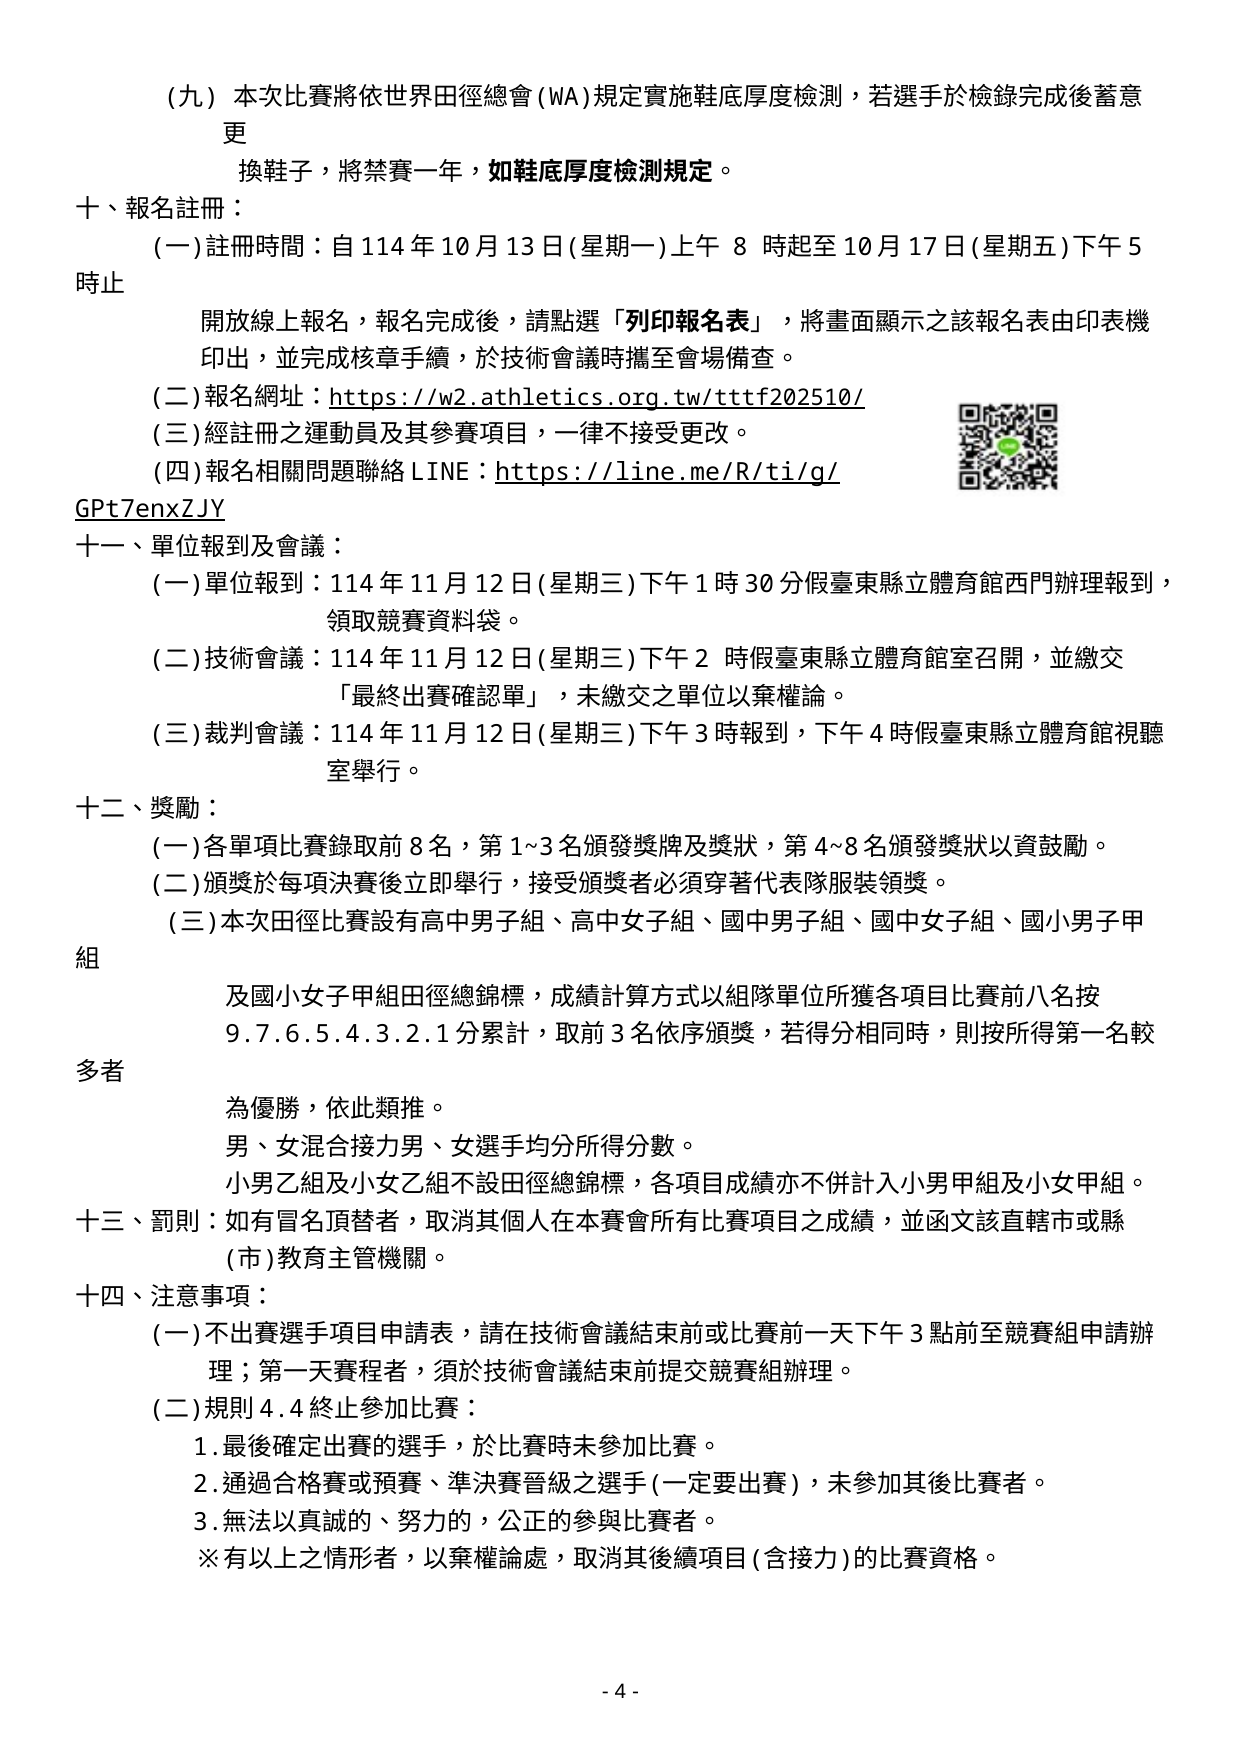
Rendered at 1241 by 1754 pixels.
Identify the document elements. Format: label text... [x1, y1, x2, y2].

text (三)本次田徑比賽設有高中男子組、高中女子組、國中男子組、國中女子組、國小男子甲組 [75, 900, 1165, 975]
text [1077, 412, 1165, 450]
text (九) 本次比賽將依世界田徑總會(WA)規定實施鞋底厚度檢測，若選手於檢錄完成後蓄意更 [164, 75, 1165, 150]
text 開放線上報名，報名完成後，請點選「列印報名表」，將畫面顯示之該報名表由印表機 [75, 300, 1165, 337]
text (一)單位報到：114年11月12日(星期三)下午1時30分假臺東縣立體育館西門辦理報到，領取競賽資料袋。 [149, 562, 1165, 637]
text 9.7.6.5.4.3.2.1分累計，取前3名依序頒獎，若得分相同時，則按所得第一名較多者 [75, 1012, 1165, 1087]
text 換鞋子，將禁賽一年，如鞋底厚度檢測規定。 [164, 150, 1165, 187]
text (一)不出賽選手項目申請表，請在技術會議結束前或比賽前一天下午3點前至競賽組申請辦理；第一天賽程者，須於技術會議結束前提交競賽組辦理。 [149, 1312, 1165, 1387]
text ※有以上之情形者，以棄權論處，取消其後續項目(含接力)的比賽資格。 [193, 1537, 1165, 1575]
text (一)註冊時間：自114年10月13日(星期一)上午 8 時起至10月17日(星期五)下午5時止 [75, 225, 1165, 300]
text 男、女混合接力男、女選手均分所得分數。 [75, 1125, 1165, 1162]
text (一)各單項比賽錄取前8名，第1~3名頒發獎牌及獎狀，第4~8名頒發獎狀以資鼓勵。 [149, 825, 1165, 862]
text (二)技術會議：114年11月12日(星期三)下午2 時假臺東縣立體育館室召開，並繳交「最終出賽確認單」，未繳交之單位以棄權論。 [149, 637, 1165, 712]
text (三)經註冊之運動員及其參賽項目，一律不接受更改。 [149, 412, 941, 450]
text 小男乙組及小女乙組不設田徑總錦標，各項目成績亦不併計入小男甲組及小女甲組。 [75, 1162, 1165, 1200]
text (四)報名相關問題聯絡LINE：https://line.me/R/ti/g/GPt7enxZJY [75, 450, 1165, 525]
text 十一、單位報到及會議： [75, 525, 1165, 562]
text (三)裁判會議：114年11月12日(星期三)下午3時報到，下午4時假臺東縣立體育館視聽室舉行。 [149, 712, 1165, 787]
text 3.無法以真誠的、努力的，公正的參與比賽者。 [193, 1500, 1165, 1537]
text 及國小女子甲組田徑總錦標，成績計算方式以組隊單位所獲各項目比賽前八名按 [75, 975, 1165, 1012]
text 2.通過合格賽或預賽、準決賽晉級之選手(一定要出賽)，未參加其後比賽者。 [193, 1462, 1165, 1500]
text (二)規則4.4終止參加比賽： [149, 1387, 1165, 1425]
text 十四、注意事項： [75, 1275, 1165, 1312]
text (二)頒獎於每項決賽後立即舉行，接受頒獎者必須穿著代表隊服裝領獎。 [149, 862, 1165, 900]
text 印出，並完成核章手續，於技術會議時攜至會場備查。 [75, 337, 1165, 375]
text 1.最後確定出賽的選手，於比賽時未參加比賽。 [193, 1425, 1165, 1462]
text (二)報名網址：https://w2.athletics.org.tw/tttf202510/ [149, 375, 1165, 412]
text 為優勝，依此類推。 [75, 1087, 1165, 1125]
text 十、報名註冊： [75, 187, 1165, 225]
text 十三、罰則：如有冒名頂替者，取消其個人在本賽會所有比賽項目之成績，並函文該直轄市或縣(市)教育主管機關。 [75, 1200, 1165, 1275]
text 十二、獎勵： [75, 787, 1165, 825]
